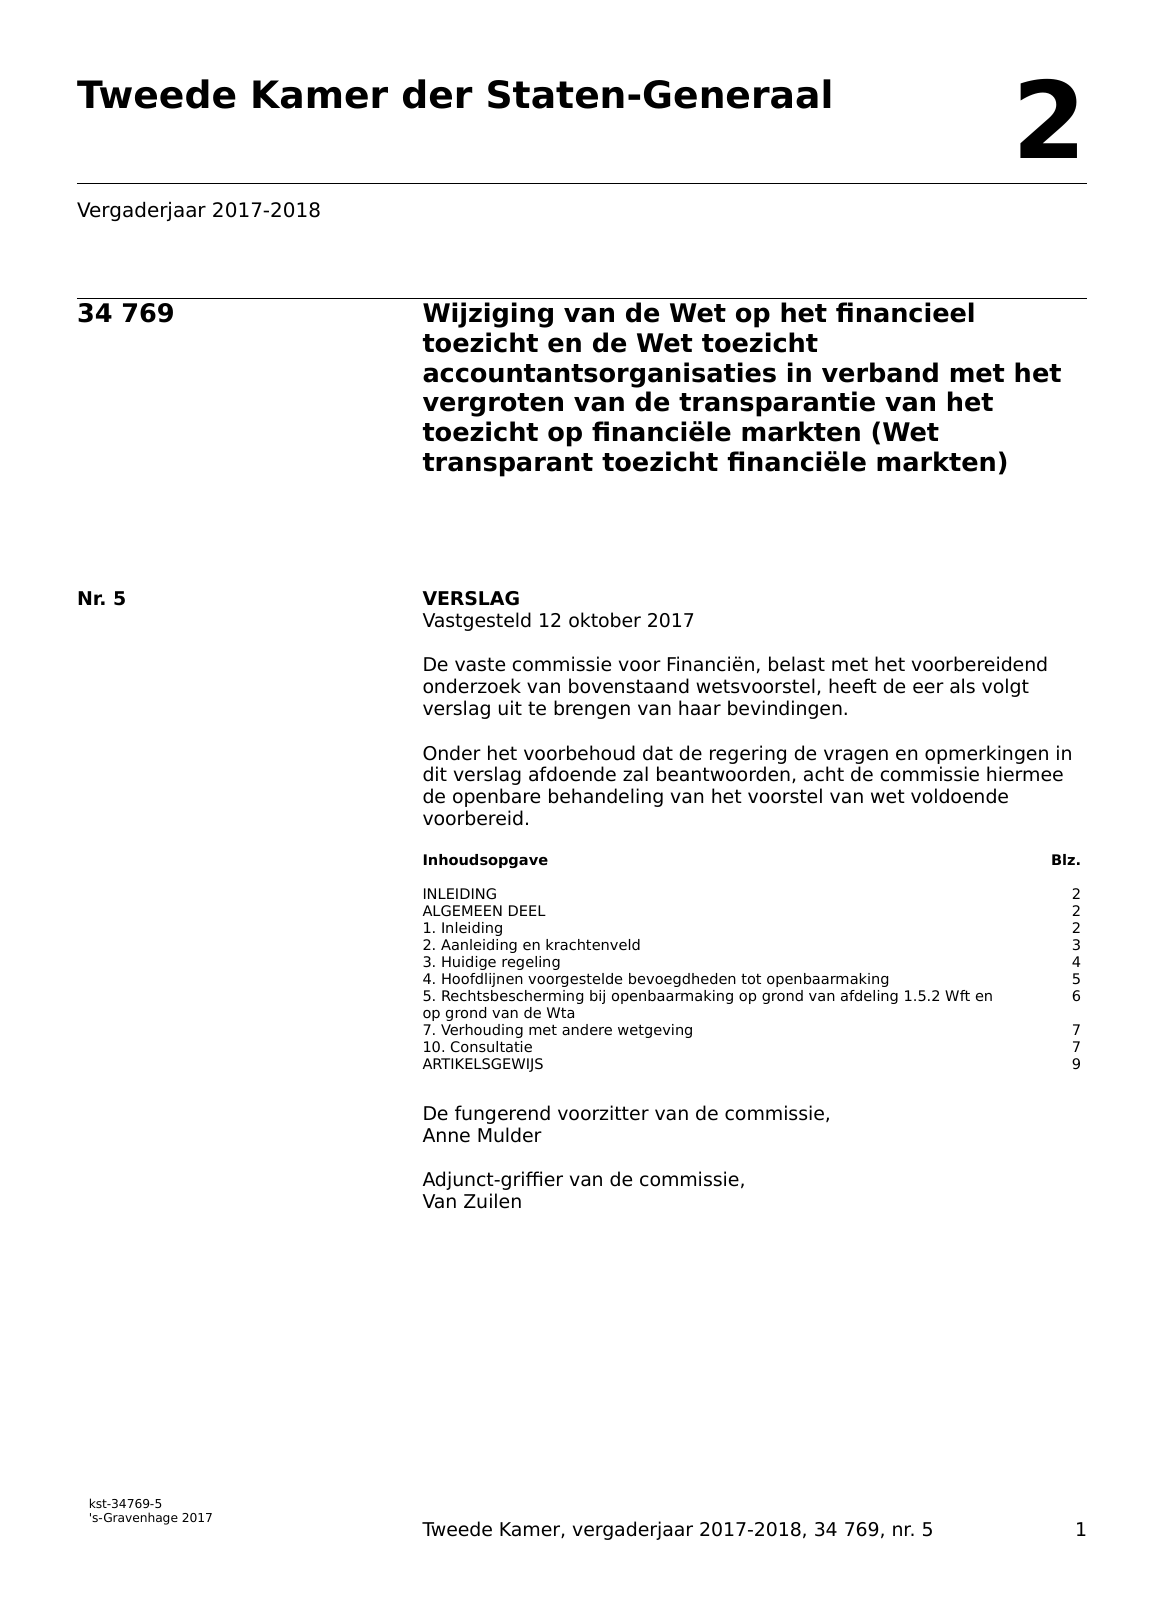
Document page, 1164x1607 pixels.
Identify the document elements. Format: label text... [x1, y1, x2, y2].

table_cell 10. Consultatie [422, 1039, 1013, 1056]
table_cell 4 [1013, 954, 1087, 971]
text 's-Gravenhage 2017 [88, 1511, 323, 1525]
text Vastgesteld 12 oktober 2017 [422, 610, 1087, 632]
table_cell 5. Rechtsbescherming bij openbaarmaking op grond van afdeling 1.5.2 Wft en op grond van de Wta [422, 988, 1013, 1022]
table_cell 5 [1013, 971, 1087, 988]
table_cell 3. Huidige regeling [422, 954, 1013, 971]
table_cell ALGEMEEN DEEL [422, 903, 1013, 920]
table_header Tweede Kamer der Staten-Generaal [77, 59, 886, 183]
text Adjunct-griffier van de commissie, Van Zuilen [422, 1169, 1087, 1213]
table_cell Vergaderjaar 2017-2018 [77, 184, 1087, 298]
table_header Inhoudsopgave [422, 852, 1013, 869]
table_cell 2 [1013, 920, 1087, 937]
table_cell 2. Aanleiding en krachtenveld [422, 937, 1013, 954]
table_cell 7 [1013, 1022, 1087, 1039]
subtitle 34 769 Wijziging van de Wet op het financieel toezicht en de Wet toezicht accountantsorganisaties in verband met het vergroten van de transparantie van het toezicht op financiële markten (Wet transparant toezicht financiële markten) [77, 299, 1087, 477]
table_cell 4. Hoofdlijnen voorgestelde bevoegdheden tot openbaarmaking [422, 971, 1013, 988]
table_cell ARTIKELSGEWIJS [422, 1056, 1013, 1073]
table_cell 7. Verhouding met andere wetgeving [422, 1022, 1013, 1039]
table_cell INLEIDING [422, 886, 1013, 903]
text De vaste commissie voor Financiën, belast met het voorbereidend onderzoek van bovenstaand wetsvoorstel, heeft de eer als volgt verslag uit te brengen van haar bevindingen. [422, 654, 1087, 720]
text kst-34769-5 [88, 1497, 323, 1511]
text De fungerend voorzitter van de commissie, Anne Mulder [422, 1103, 1087, 1147]
table_cell 1. Inleiding [422, 920, 1013, 937]
table_cell [1013, 869, 1087, 886]
table_cell 2 [1013, 886, 1087, 903]
text Onder het voorbehoud dat de regering de vragen en opmerkingen in dit verslag afdoende zal beantwoorden, acht de commissie hiermee de openbare behandeling van het voorstel van wet voldoende voorbereid. [422, 742, 1087, 830]
table_header 2 [886, 59, 1087, 183]
table_cell [422, 869, 1013, 886]
table_cell 6 [1013, 988, 1087, 1022]
table_cell 9 [1013, 1056, 1087, 1073]
table_cell 3 [1013, 937, 1087, 954]
subtitle Nr. 5 VERSLAG [77, 588, 1087, 610]
table_cell 2 [1013, 903, 1087, 920]
table_header Blz. [1013, 852, 1087, 869]
table_cell 7 [1013, 1039, 1087, 1056]
